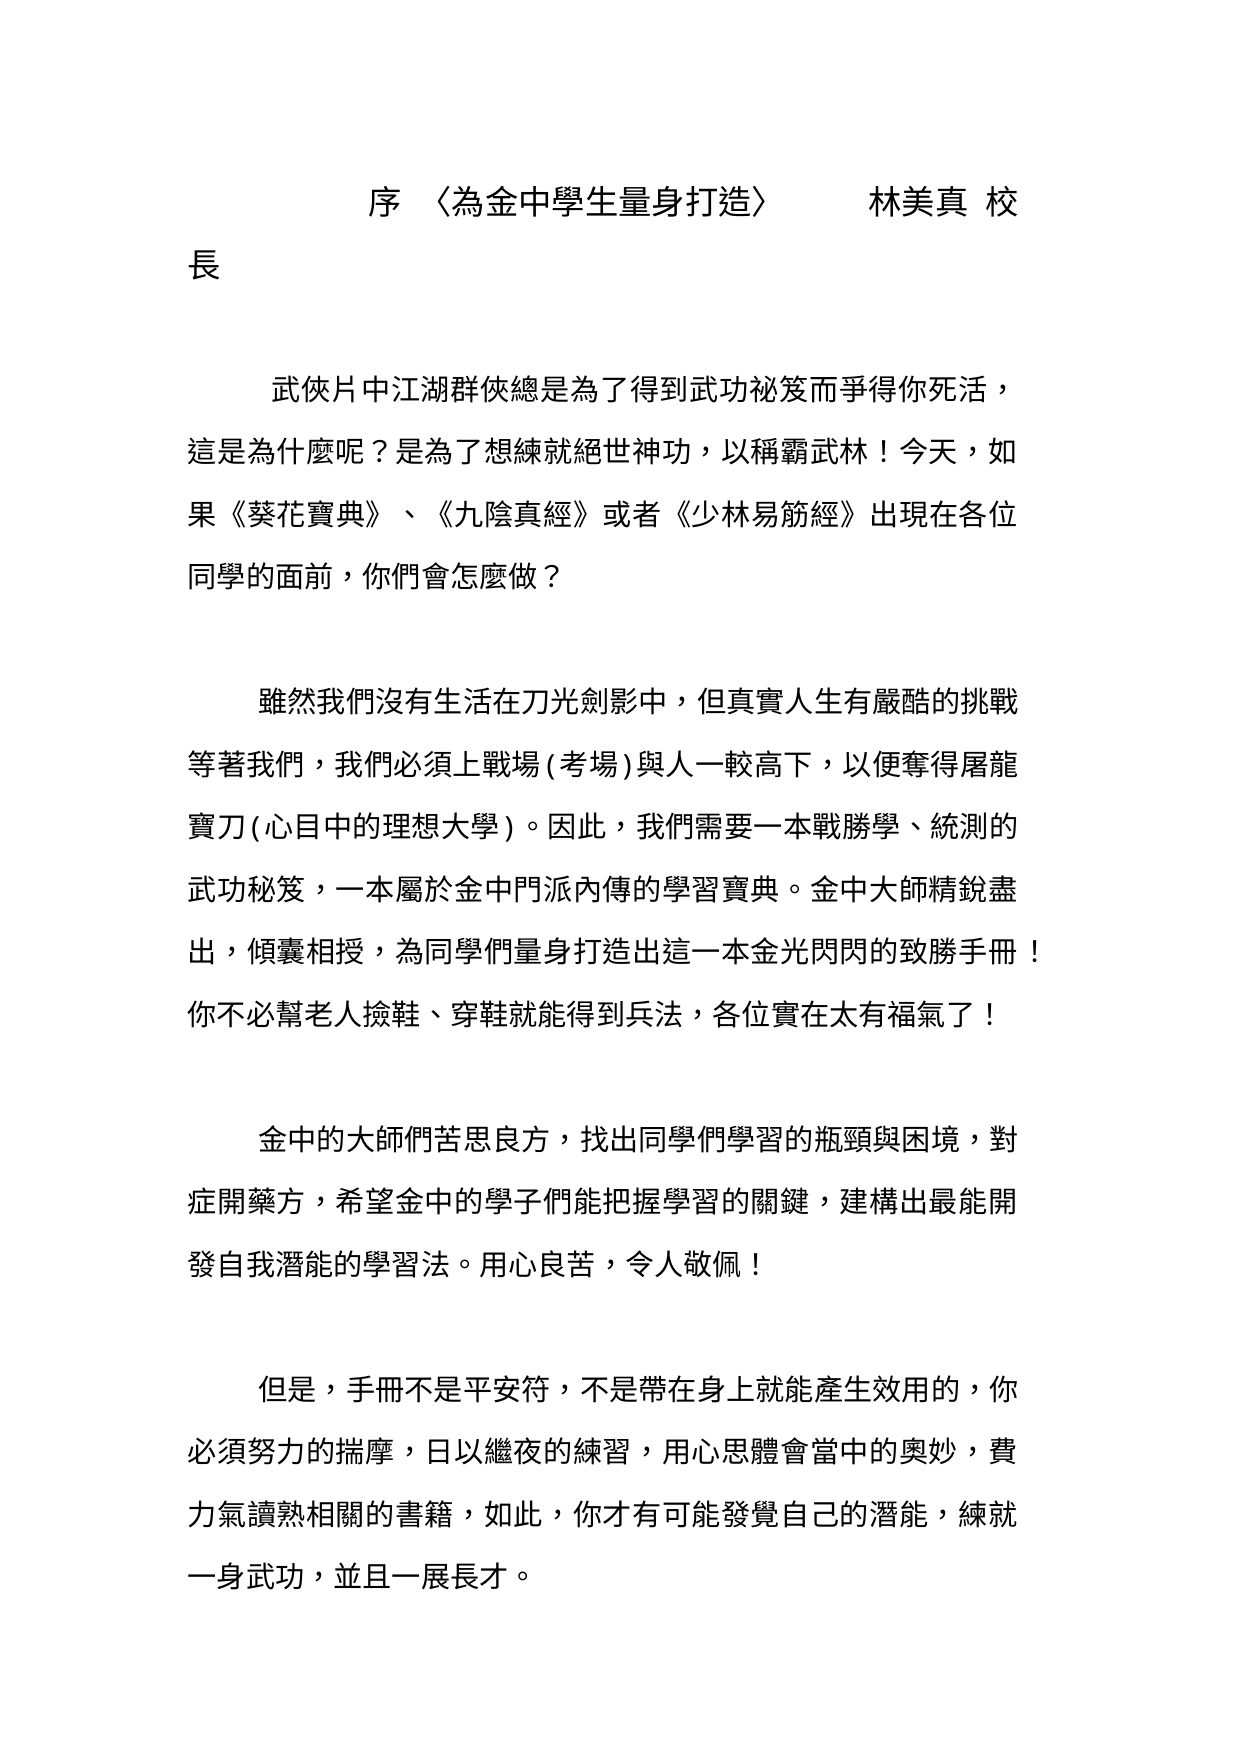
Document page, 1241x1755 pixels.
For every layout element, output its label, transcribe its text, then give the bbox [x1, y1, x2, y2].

text 雖然我們沒有生活在刀光劍影中，但真實人生有嚴酷的挑戰等著我們，我們必須上戰場(考場)與人一較高下，以便奪得屠龍寶刀(心目中的理想大學)。因此，我們需要一本戰勝學、統測的武功秘笈，一本屬於金中門派內傳的學習寶典。金中大師精銳盡出，傾囊相授，為同學們量身打造出這一本金光閃閃的致勝手冊！你不必幫老人撿鞋、穿鞋就能得到兵法，各位實在太有福氣了！ [187, 658, 1020, 1033]
text 武俠片中江湖群俠總是為了得到武功祕笈而爭得你死活，這是為什麼呢？是為了想練就絕世神功，以稱霸武林！今天，如果《葵花寶典》、《九陰真經》或者《少林易筋經》出現在各位同學的面前，你們會怎麼做？ [187, 346, 1020, 596]
text 金中的大師們苦思良方，找出同學們學習的瓶頸與困境，對症開藥方，希望金中的學子們能把握學習的關鍵，建構出最能開發自我潛能的學習法。用心良苦，令人敬佩！ [187, 1096, 1020, 1283]
text 但是，手冊不是平安符，不是帶在身上就能產生效用的，你必須努力的揣摩，日以繼夜的練習，用心思體會當中的奧妙，費力氣讀熟相關的書籍，如此，你才有可能發覺自己的潛能，練就一身武功，並且一展長才。 [187, 1346, 1020, 1596]
text 序 〈為金中學生量身打造〉 林美真 校長 [187, 158, 1019, 283]
